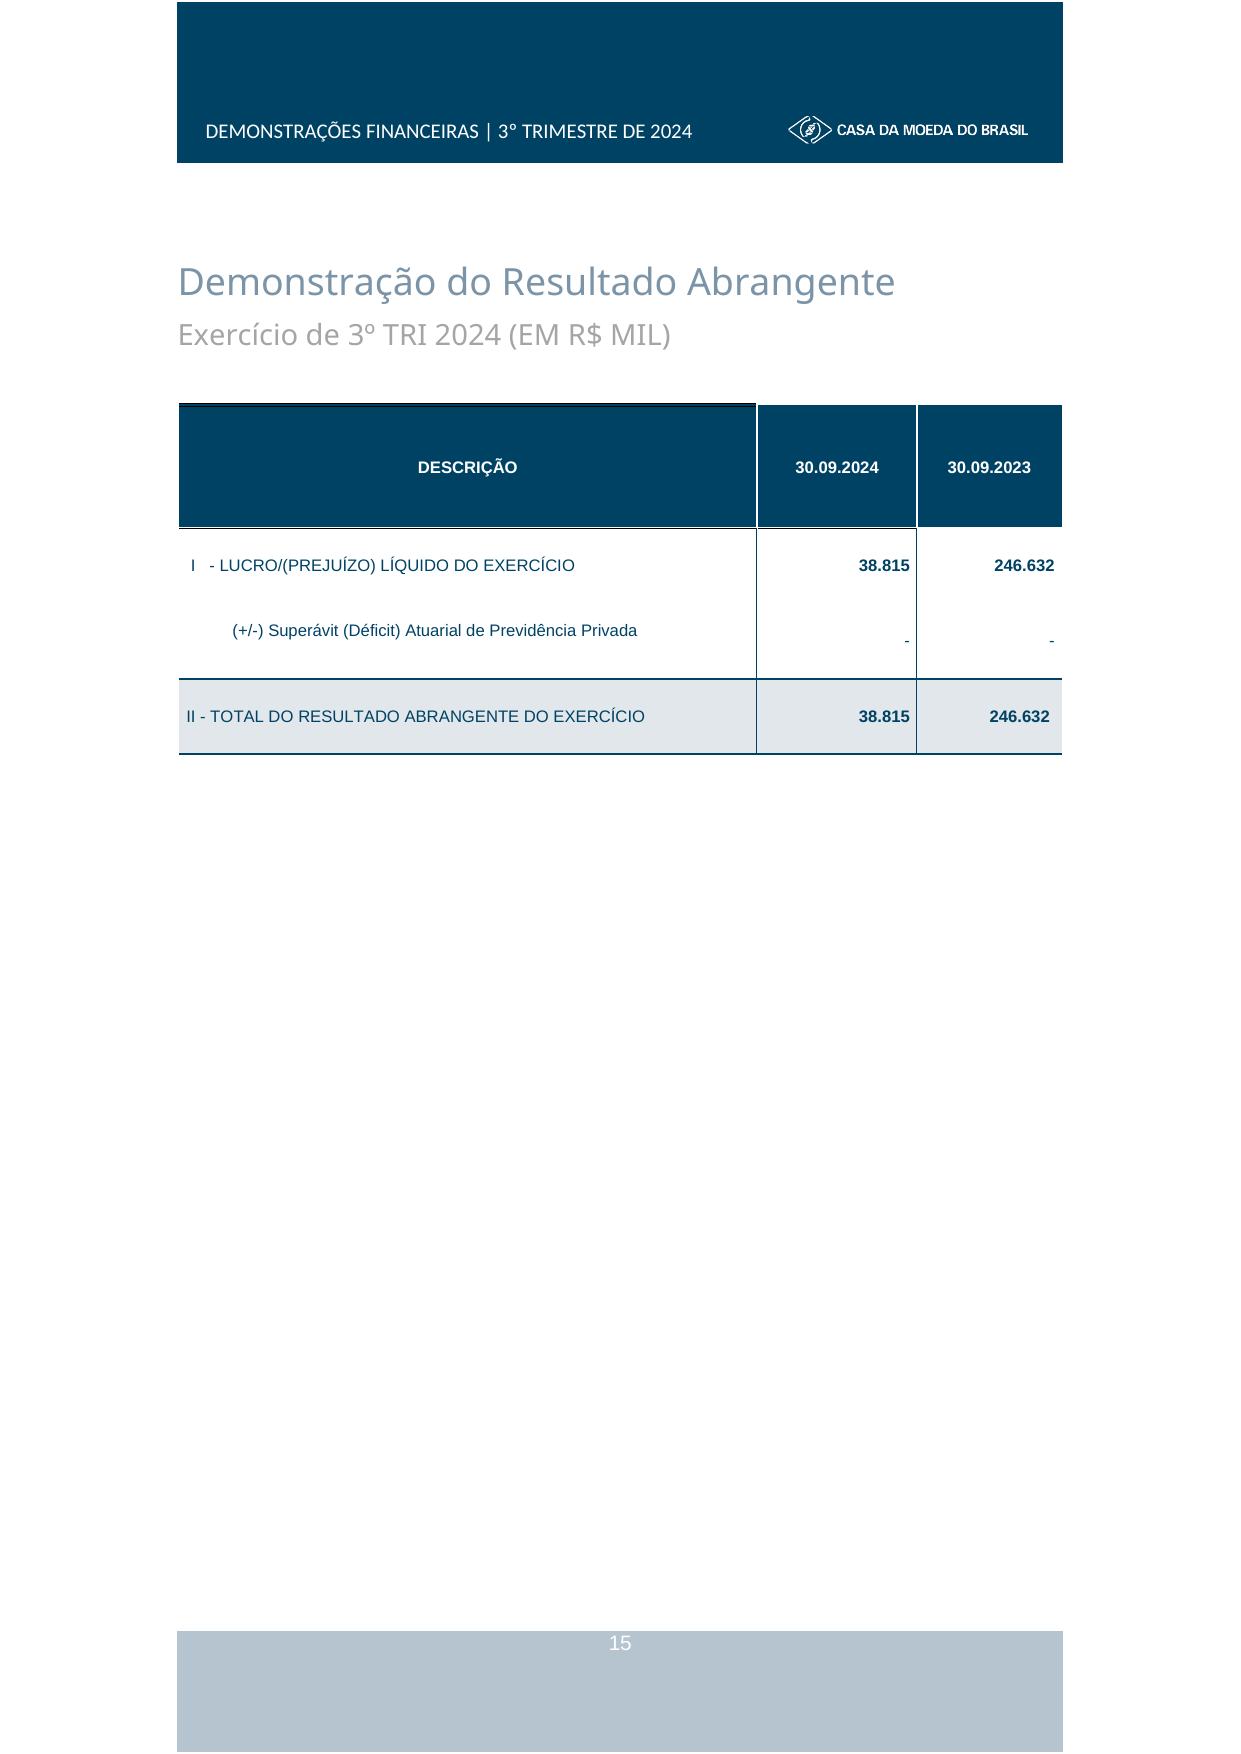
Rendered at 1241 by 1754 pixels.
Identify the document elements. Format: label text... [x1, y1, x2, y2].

table_cell - [917, 603, 1062, 678]
table_header DESCRIÇÃO [179, 407, 756, 527]
table_cell (+/-) Superávit (Déficit) Atuarial de Previdência Privada [179, 603, 756, 678]
table_cell 38.815 [757, 680, 916, 753]
table_cell - [757, 603, 916, 678]
table_header 30.09.2024 [758, 405, 916, 527]
table_cell 246.632 [917, 528, 1062, 603]
table_cell 38.815 [757, 529, 916, 603]
subtitle Exercício de 3º TRI 2024 (EM R$ MIL) [177, 314, 1063, 354]
table_cell II - TOTAL DO RESULTADO ABRANGENTE DO EXERCÍCIO [179, 680, 756, 753]
table_cell I - LUCRO/(PREJUÍZO) LÍQUIDO DO EXERCÍCIO [179, 529, 756, 603]
subtitle Demonstração do Resultado Abrangente [177, 255, 1063, 306]
table_cell 246.632 [917, 680, 1062, 753]
table_header 30.09.2023 [918, 405, 1062, 527]
